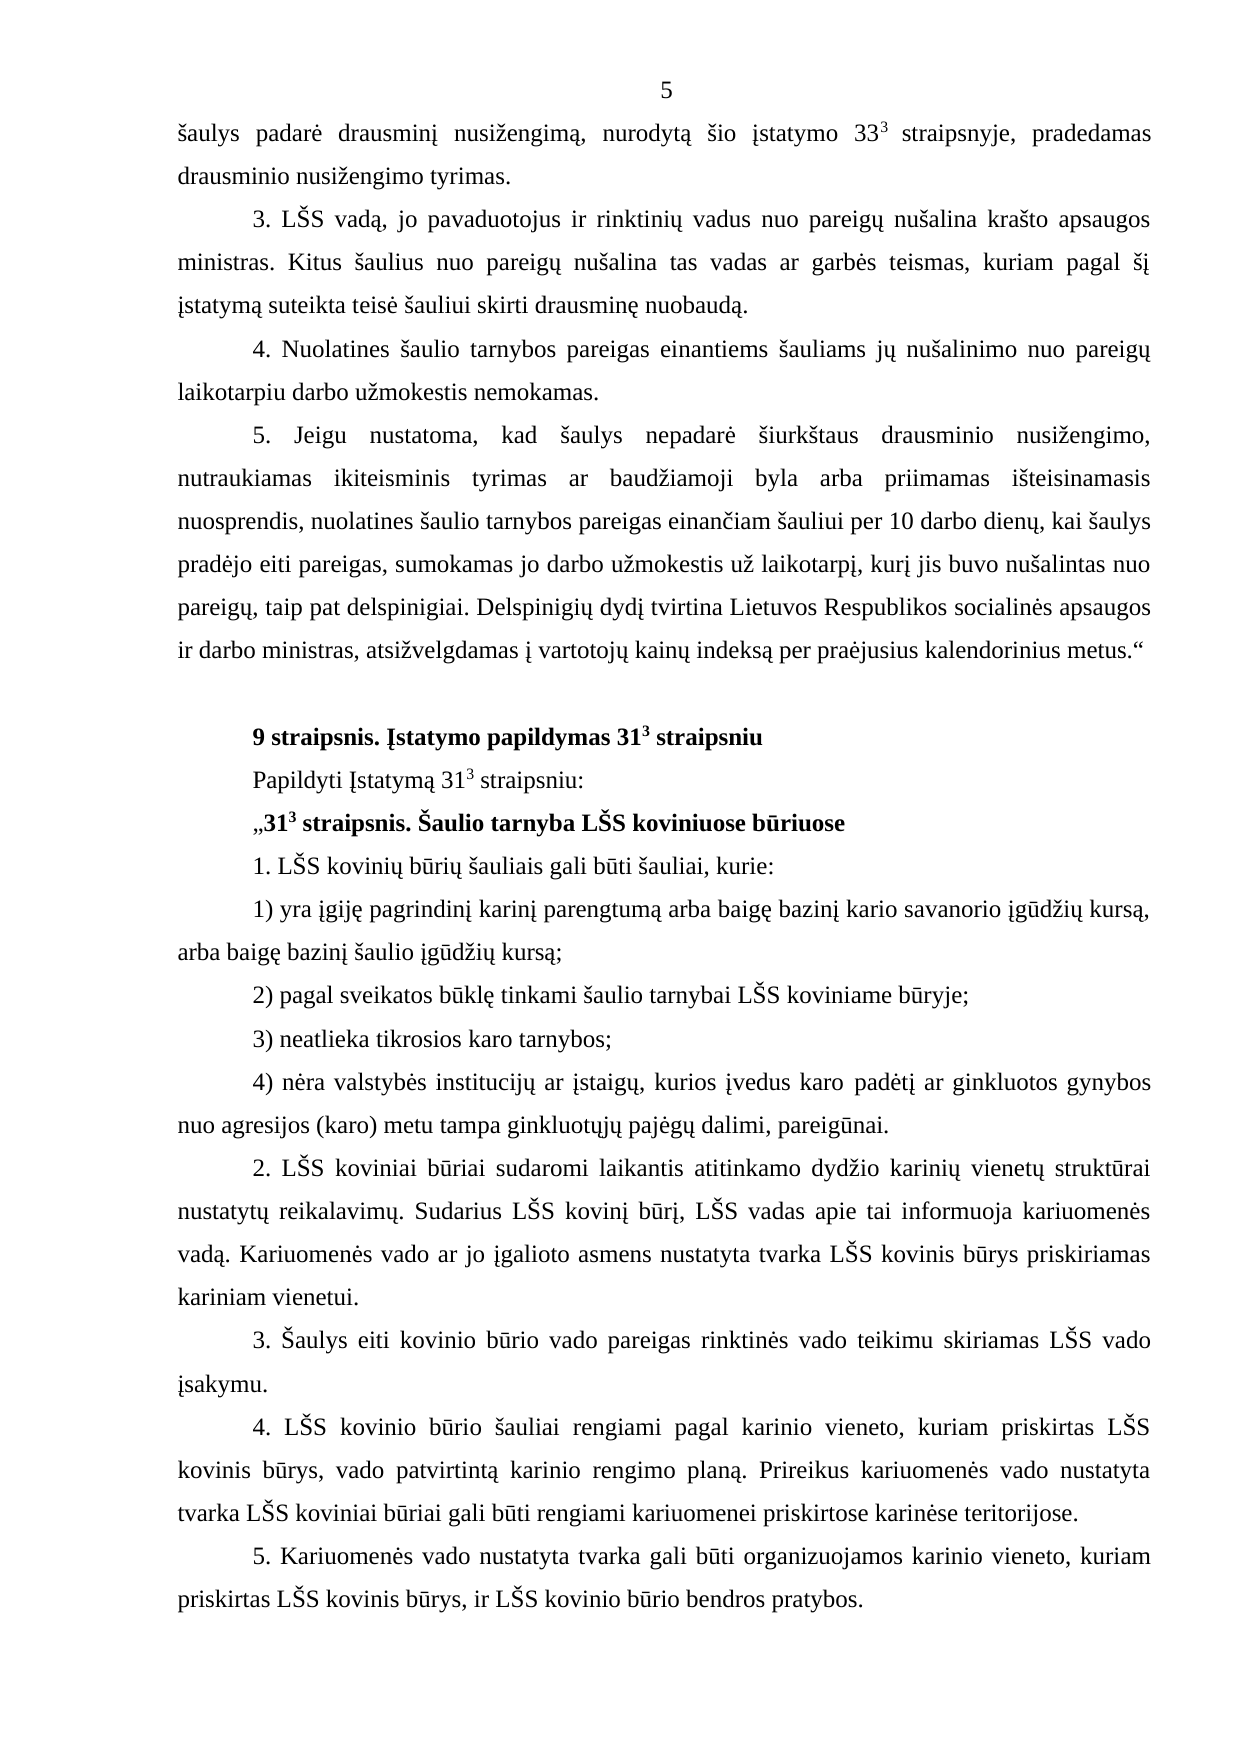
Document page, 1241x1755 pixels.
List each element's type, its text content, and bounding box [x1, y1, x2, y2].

text 5. Jeigu nustatoma, kad šaulys nepadarė šiurkštaus drausminio nusižengimo, nutraukiamas ikiteisminis tyrimas ar baudžiamoji byla arba priimamas išteisinamasis nuosprendis, nuolatines šaulio tarnybos pareigas einančiam šauliui per 10 darbo dienų, kai šaulys pradėjo eiti pareigas, sumokamas jo darbo užmokestis už laikotarpį, kurį jis buvo nušalintas nuo pareigų, taip pat delspinigiai. Delspinigių dydį tvirtina Lietuvos Respublikos socialinės apsaugos ir darbo ministras, atsižvelgdamas į vartotojų kainų indeksą per praėjusius kalendorinius metus.“ [177, 420, 1152, 664]
text 3. Šaulys eiti kovinio būrio vado pareigas rinktinės vado teikimu skiriamas LŠS vado įsakymu. [177, 1326, 1152, 1397]
text 9 straipsnis. Įstatymo papildymas 313 straipsniu [177, 722, 1152, 751]
text 4) nėra valstybės institucijų ar įstaigų, kurios įvedus karo padėtį ar ginkluotos gynybos nuo agresijos (karo) metu tampa ginkluotųjų pajėgų dalimi, pareigūnai. [177, 1067, 1152, 1139]
text 4. LŠS kovinio būrio šauliai rengiami pagal karinio vieneto, kuriam priskirtas LŠS kovinis būrys, vado patvirtintą karinio rengimo planą. Prireikus kariuomenės vado nustatyta tvarka LŠS koviniai būriai gali būti rengiami kariuomenei priskirtose karinėse teritorijose. [177, 1412, 1152, 1527]
text 2. LŠS koviniai būriai sudaromi laikantis atitinkamo dydžio karinių vienetų struktūrai nustatytų reikalavimų. Sudarius LŠS kovinį būrį, LŠS vadas apie tai informuoja kariuomenės vadą. Kariuomenės vado ar jo įgalioto asmens nustatyta tvarka LŠS kovinis būrys priskiriamas kariniam vienetui. [177, 1153, 1152, 1311]
text 5. Kariuomenės vado nustatyta tvarka gali būti organizuojamos karinio vieneto, kuriam priskirtas LŠS kovinis būrys, ir LŠS kovinio būrio bendros pratybos. [177, 1541, 1152, 1613]
text 3. LŠS vadą, jo pavaduotojus ir rinktinių vadus nuo pareigų nušalina krašto apsaugos ministras. Kitus šaulius nuo pareigų nušalina tas vadas ar garbės teismas, kuriam pagal šį įstatymą suteikta teisė šauliui skirti drausminę nuobaudą. [177, 204, 1152, 319]
text 1) yra įgiję pagrindinį karinį parengtumą arba baigę bazinį kario savanorio įgūdžių kursą, arba baigę bazinį šaulio įgūdžių kursą; [177, 894, 1152, 966]
text 1. LŠS kovinių būrių šauliais gali būti šauliai, kurie: [177, 851, 1152, 880]
text šaulys padarė drausminį nusižengimą, nurodytą šio įstatymo 333 straipsnyje, pradedamas drausminio nusižengimo tyrimas. [177, 118, 1152, 190]
text „313 straipsnis. Šaulio tarnyba LŠS koviniuose būriuose [177, 808, 1152, 837]
text 4. Nuolatines šaulio tarnybos pareigas einantiems šauliams jų nušalinimo nuo pareigų laikotarpiu darbo užmokestis nemokamas. [177, 334, 1152, 406]
text 3) neatlieka tikrosios karo tarnybos; [177, 1024, 1152, 1052]
text 2) pagal sveikatos būklę tinkami šaulio tarnybai LŠS koviniame būryje; [177, 981, 1152, 1009]
text Papildyti Įstatymą 313 straipsniu: [177, 765, 1152, 794]
